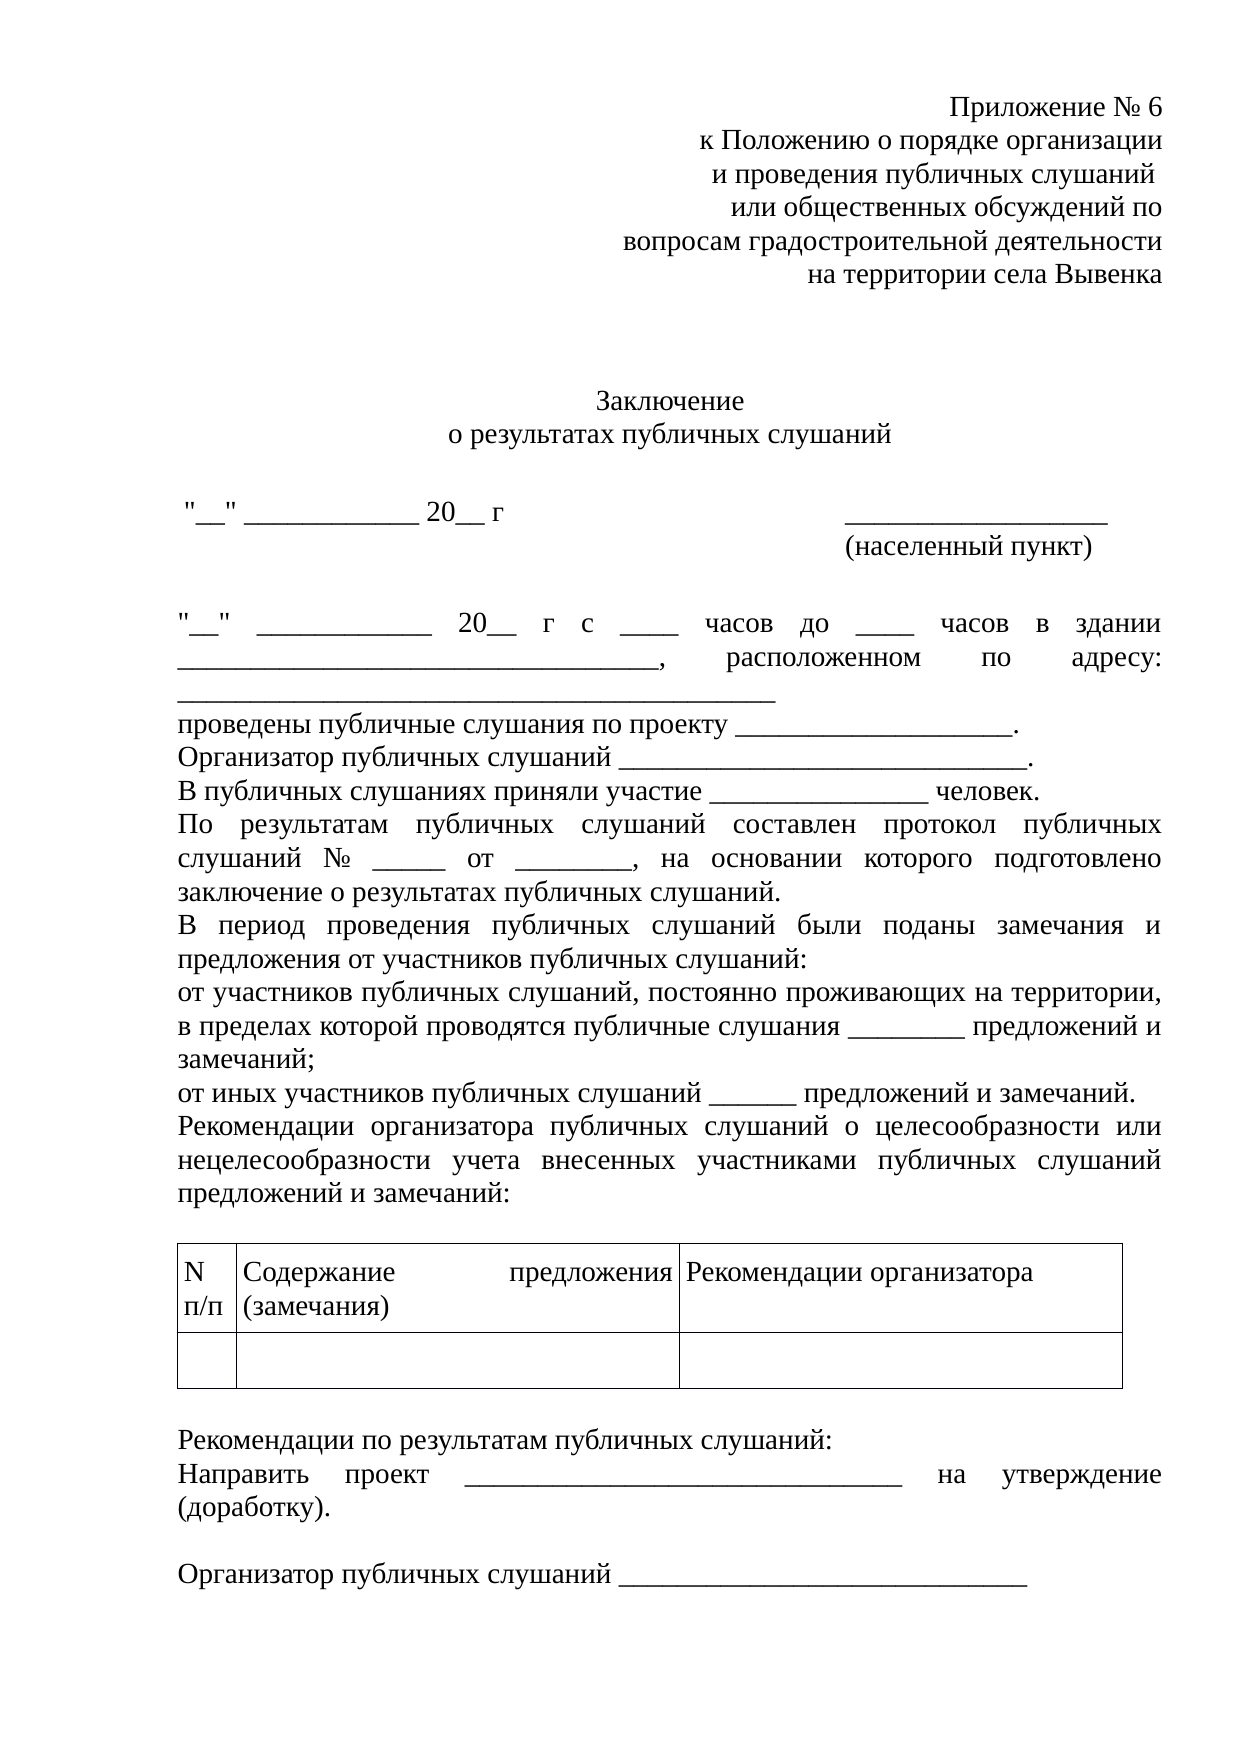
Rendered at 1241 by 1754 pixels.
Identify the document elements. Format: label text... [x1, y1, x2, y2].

table_header __________________ (населенный пункт) [839, 484, 1122, 572]
table_cell [237, 1333, 679, 1388]
text По результатам публичных слушаний составлен протокол публичных слушаний № _____ от ________, на основании которого подготовлено заключение о результатах публичных слушаний. [177, 807, 1162, 907]
text на территории села Вывенка [177, 256, 1162, 290]
table_header Рекомендации организатора [680, 1244, 1122, 1332]
text Организатор публичных слушаний ____________________________. [177, 739, 1162, 773]
text от иных участников публичных слушаний ______ предложений и замечаний. [177, 1075, 1162, 1108]
text вопросам градостроительной деятельности [177, 223, 1162, 256]
text В период проведения публичных слушаний были поданы замечания и предложения от участников публичных слушаний: [177, 907, 1162, 974]
text Направить проект ______________________________ на утверждение (доработку). [177, 1456, 1162, 1523]
table_header Содержание предложения (замечания) [237, 1244, 679, 1332]
text Рекомендации по результатам публичных слушаний: [177, 1422, 1162, 1456]
text Приложение № 6 [177, 89, 1162, 122]
table_cell [178, 1333, 236, 1388]
text к Положению о порядке организации [177, 122, 1162, 156]
text и проведения публичных слушаний или общественных обсуждений по [177, 156, 1162, 223]
table_header N п/п [178, 1244, 236, 1332]
text о результатах публичных слушаний [177, 416, 1162, 450]
text Организатор публичных слушаний ____________________________ [177, 1557, 1162, 1590]
text "__" ____________ 20__ г с ____ часов до ____ часов в здании _________________________________, расположенном по адресу: _________________________________________ [177, 605, 1162, 706]
text проведены публичные слушания по проекту ___________________. [177, 706, 1162, 739]
text В публичных слушаниях приняли участие _______________ человек. [177, 773, 1162, 807]
text Заключение [177, 383, 1162, 416]
text от участников публичных слушаний, постоянно проживающих на территории, в пределах которой проводятся публичные слушания ________ предложений и замечаний; [177, 974, 1162, 1075]
text Рекомендации организатора публичных слушаний о целесообразности или нецелесообразности учета внесенных участниками публичных слушаний предложений и замечаний: [177, 1108, 1162, 1209]
table_header "__" ____________ 20__ г [177, 484, 838, 572]
table_cell [680, 1333, 1122, 1388]
